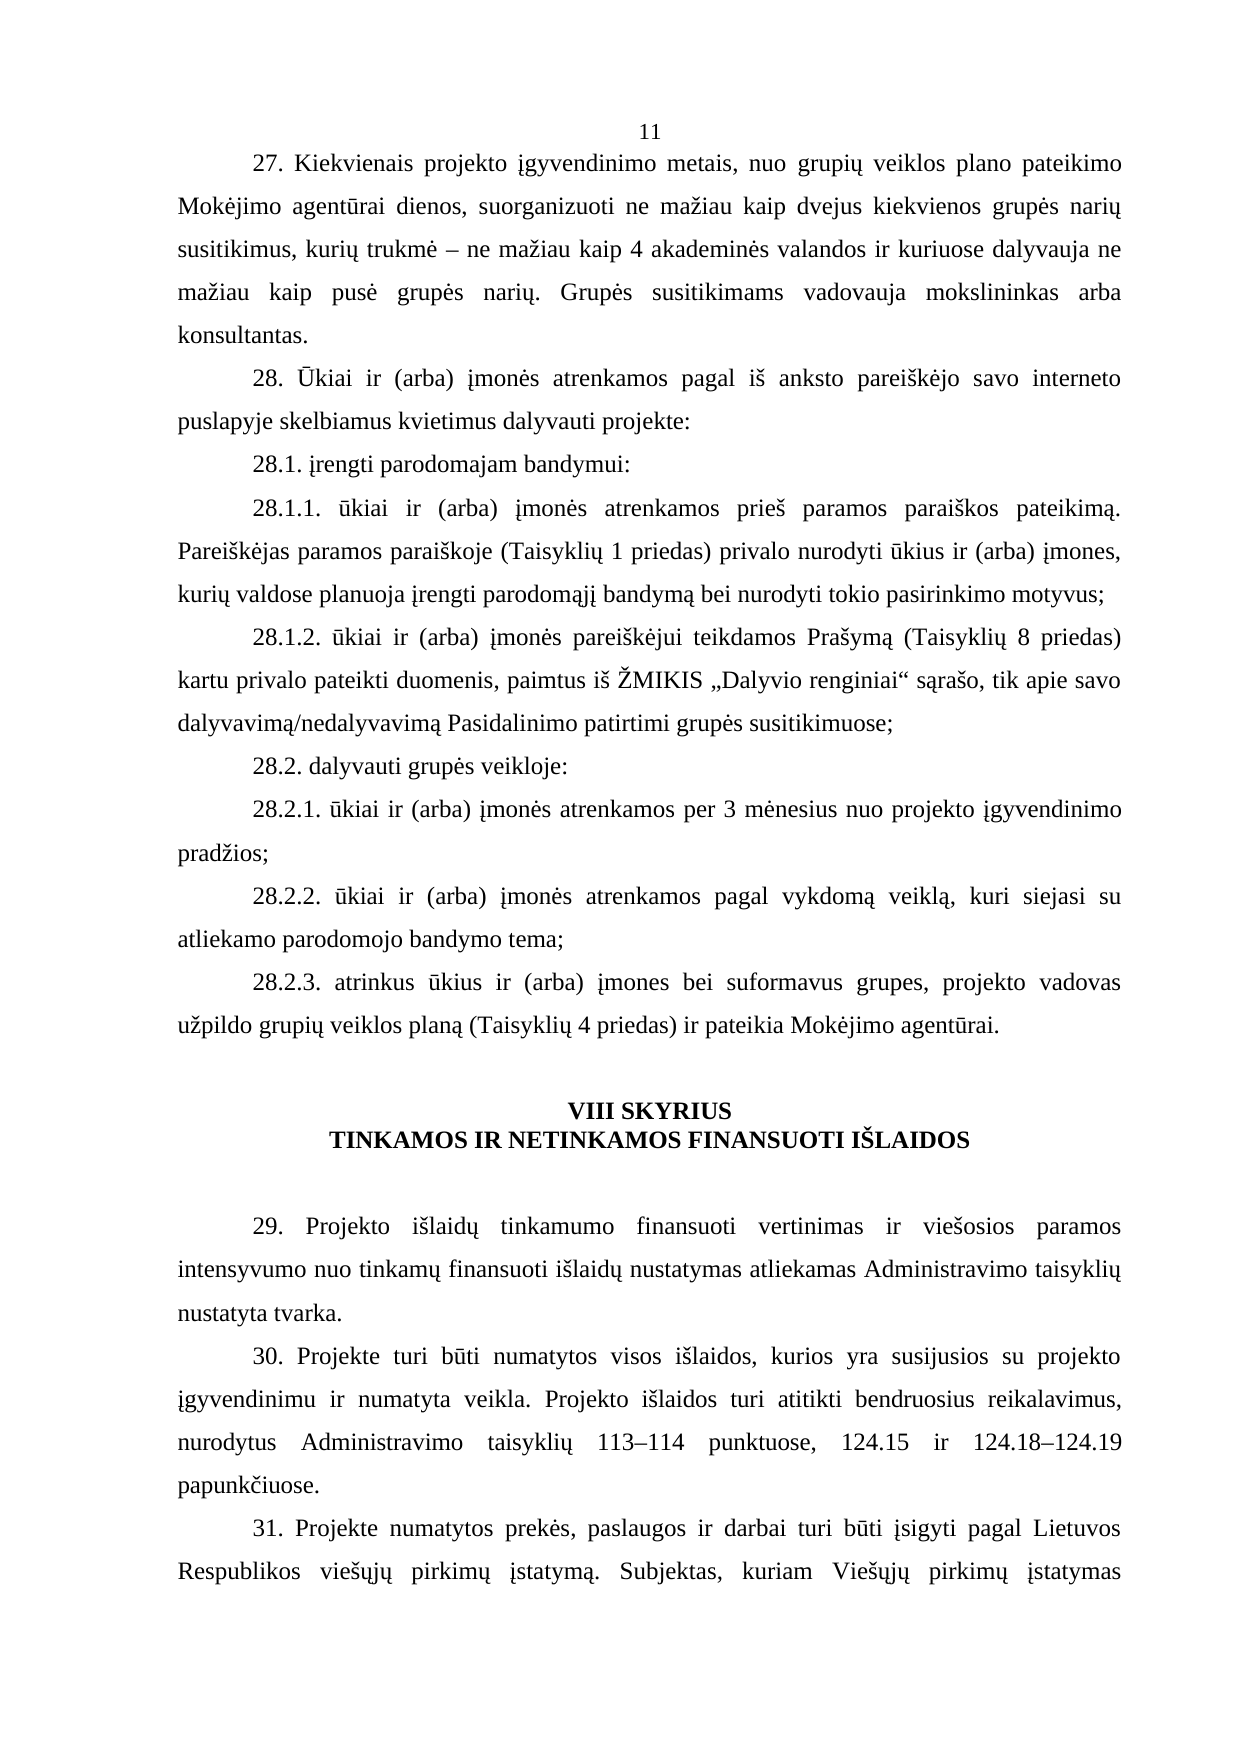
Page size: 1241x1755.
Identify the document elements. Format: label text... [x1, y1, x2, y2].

text 28.2.3. atrinkus ūkius ir (arba) įmones bei suformavus grupes, projekto vadovas užpildo grupių veiklos planą (Taisyklių 4 priedas) ir pateikia Mokėjimo agentūrai. [177, 967, 1122, 1039]
text TINKAMOS IR NETINKAMOS FINANSUOTI IŠLAIDOS [177, 1125, 1122, 1154]
text 28.1.1. ūkiai ir (arba) įmonės atrenkamos prieš paramos paraiškos pateikimą. Pareiškėjas paramos paraiškoje (Taisyklių 1 priedas) privalo nurodyti ūkius ir (arba) įmones, kurių valdose planuoja įrengti parodomąjį bandymą bei nurodyti tokio pasirinkimo motyvus; [177, 493, 1122, 608]
text 28.2. dalyvauti grupės veikloje: [177, 751, 1122, 780]
text 29. Projekto išlaidų tinkamumo finansuoti vertinimas ir viešosios paramos intensyvumo nuo tinkamų finansuoti išlaidų nustatymas atliekamas Administravimo taisyklių nustatyta tvarka. [177, 1211, 1122, 1326]
text 28.2.2. ūkiai ir (arba) įmonės atrenkamos pagal vykdomą veiklą, kuri siejasi su atliekamo parodomojo bandymo tema; [177, 881, 1122, 953]
text 30. Projekte turi būti numatytos visos išlaidos, kurios yra susijusios su projekto įgyvendinimu ir numatyta veikla. Projekto išlaidos turi atitikti bendruosius reikalavimus, nurodytus Administravimo taisyklių 113–114 punktuose, 124.15 ir 124.18–124.19 papunkčiuose. [177, 1341, 1122, 1499]
text VIII SKYRIUS [177, 1096, 1122, 1125]
text 28.1.2. ūkiai ir (arba) įmonės pareiškėjui teikdamos Prašymą (Taisyklių 8 priedas) kartu privalo pateikti duomenis, paimtus iš ŽMIKIS „Dalyvio renginiai“ sąrašo, tik apie savo dalyvavimą/nedalyvavimą Pasidalinimo patirtimi grupės susitikimuose; [177, 622, 1122, 737]
text 28.1. įrengti parodomajam bandymui: [177, 449, 1122, 478]
text 27. Kiekvienais projekto įgyvendinimo metais, nuo grupių veiklos plano pateikimo Mokėjimo agentūrai dienos, suorganizuoti ne mažiau kaip dvejus kiekvienos grupės narių susitikimus, kurių trukmė – ne mažiau kaip 4 akademinės valandos ir kuriuose dalyvauja ne mažiau kaip pusė grupės narių. Grupės susitikimams vadovauja mokslininkas arba konsultantas. [177, 148, 1122, 349]
text 28. Ūkiai ir (arba) įmonės atrenkamos pagal iš anksto pareiškėjo savo interneto puslapyje skelbiamus kvietimus dalyvauti projekte: [177, 363, 1122, 435]
text 28.2.1. ūkiai ir (arba) įmonės atrenkamos per 3 mėnesius nuo projekto įgyvendinimo pradžios; [177, 794, 1122, 866]
text 31. Projekte numatytos prekės, paslaugos ir darbai turi būti įsigyti pagal Lietuvos Respublikos viešųjų pirkimų įstatymą. Subjektas, kuriam Viešųjų pirkimų įstatymas [177, 1513, 1122, 1585]
